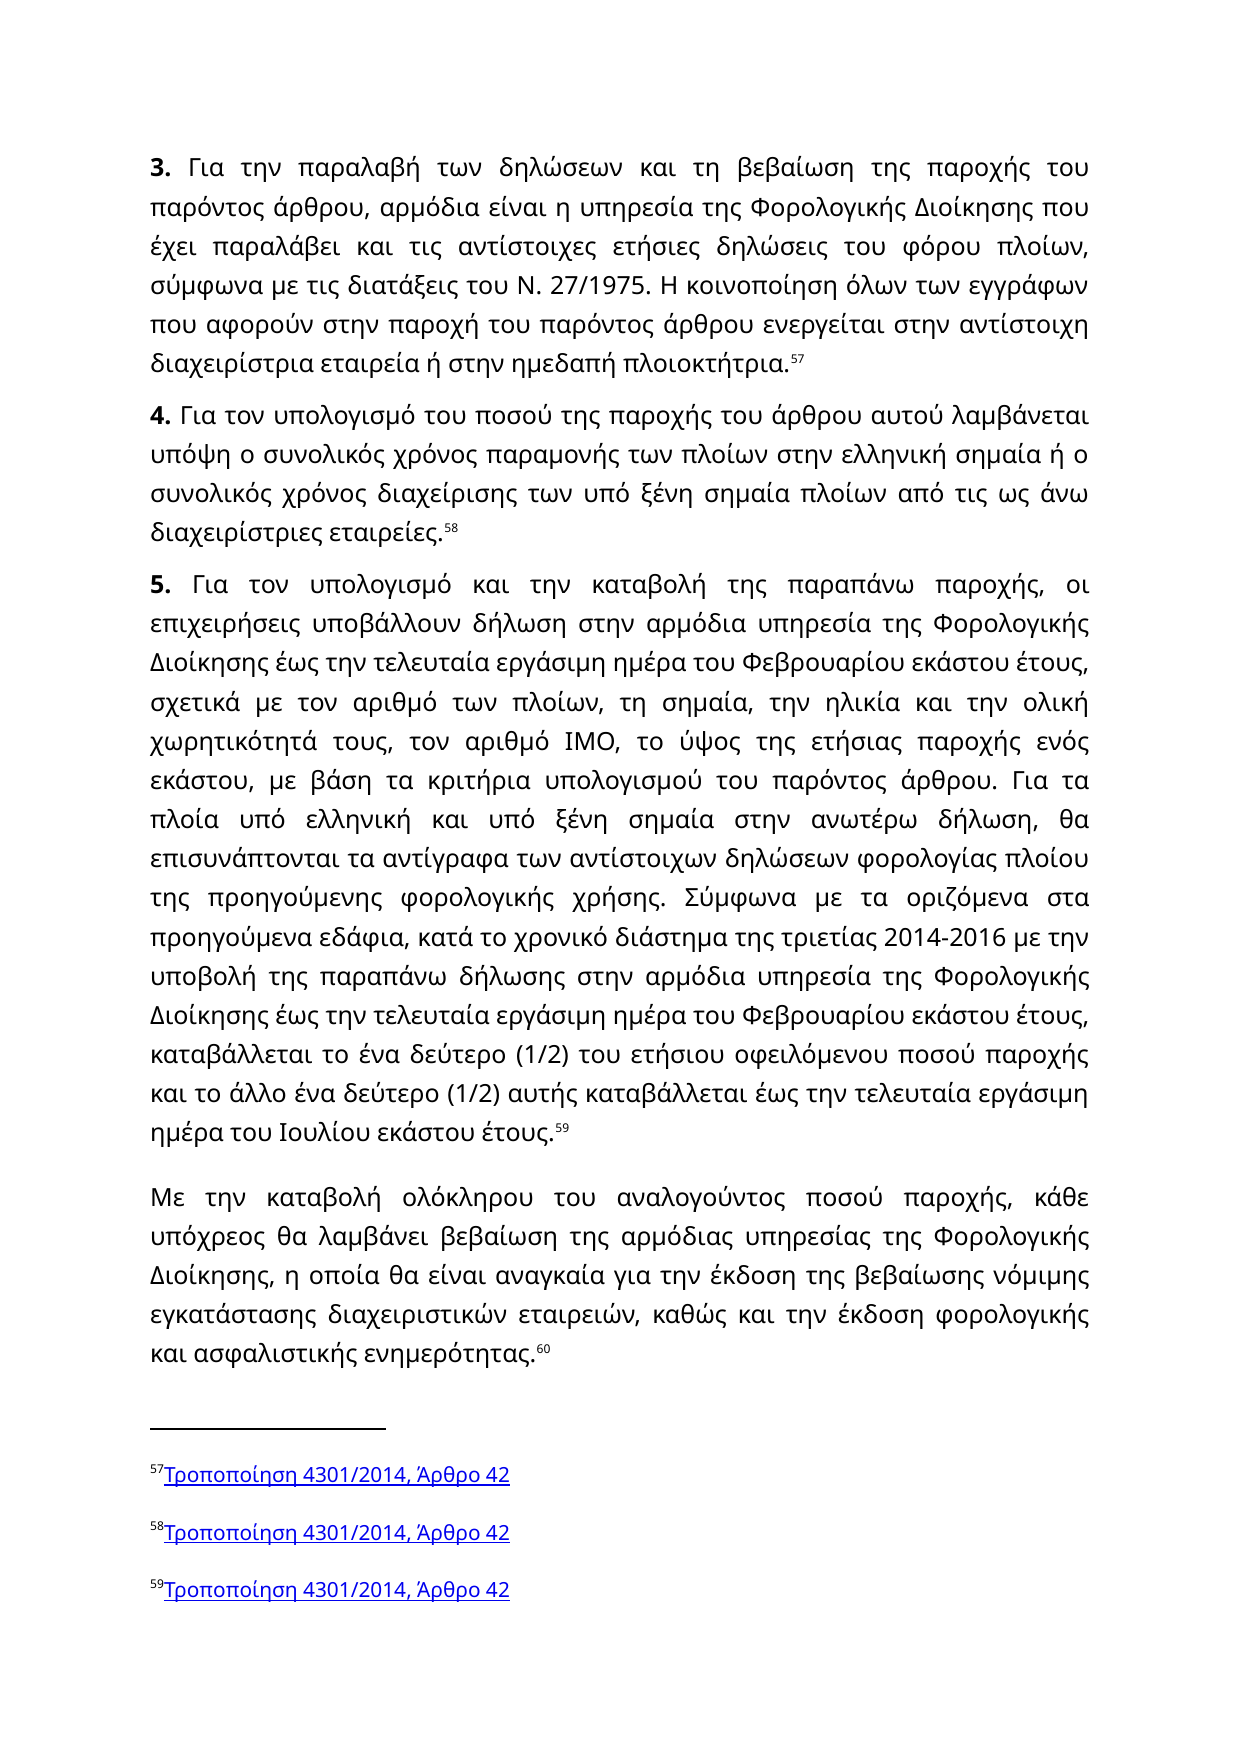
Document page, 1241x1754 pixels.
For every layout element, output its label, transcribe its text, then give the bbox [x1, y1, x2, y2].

text Τροποποίηση 4301/2014, Άρθρο 42 [150, 1576, 1090, 1604]
text 4. Για τον υπολογισμό του ποσού της παροχής του άρθρου αυτού λαμβάνεται υπόψη ο συνολικός χρόνος παραμονής των πλοίων στην ελληνική σημαία ή ο συνολικός χρόνος διαχείρισης των υπό ξένη σημαία πλοίων από τις ως άνω διαχειρίστριες εταιρείες. [150, 397, 1090, 549]
text Τροποποίηση 4301/2014, Άρθρο 42 [150, 1460, 1090, 1489]
text 5. Για τον υπολογισμό και την καταβολή της παραπάνω παροχής, οι επιχειρήσεις υποβάλλουν δήλωση στην αρμόδια υπηρεσία της Φορολογικής Διοίκησης έως την τελευταία εργάσιμη ημέρα του Φεβρουαρίου εκάστου έτους, σχετικά με τον αριθμό των πλοίων, τη σημαία, την ηλικία και την ολική χωρητικότητά τους, τον αριθμό ΙΜΟ, το ύψος της ετήσιας παροχής ενός εκάστου, με βάση τα κριτήρια υπολογισμού του παρόντος άρθρου. Για τα πλοία υπό ελληνική και υπό ξένη σημαία στην ανωτέρω δήλωση, θα επισυνάπτονται τα αντίγραφα των αντίστοιχων δηλώσεων φορολογίας πλοίου της προηγούμενης φορολογικής χρήσης. Σύμφωνα με τα οριζόμενα στα προηγούμενα εδάφια, κατά το χρονικό διάστημα της τριετίας 2014-2016 με την υποβολή της παραπάνω δήλωσης στην αρμόδια υπηρεσία της Φορολογικής Διοίκησης έως την τελευταία εργάσιμη ημέρα του Φεβρουαρίου εκάστου έτους, καταβάλλεται το ένα δεύτερο (1/2) του ετήσιου οφειλόμενου ποσού παροχής και το άλλο ένα δεύτερο (1/2) αυτής καταβάλλεται έως την τελευταία εργάσιμη ημέρα του Ιουλίου εκάστου έτους. [150, 567, 1090, 1149]
text 3. Για την παραλαβή των δηλώσεων και τη βεβαίωση της παροχής του παρόντος άρθρου, αρμόδια είναι η υπηρεσία της Φορολογικής Διοίκησης που έχει παραλάβει και τις αντίστοιχες ετήσιες δηλώσεις του φόρου πλοίων, σύμφωνα με τις διατάξεις του Ν. 27/1975. Η κοινοποίηση όλων των εγγράφων που αφορούν στην παροχή του παρόντος άρθρου ενεργείται στην αντίστοιχη διαχειρίστρια εταιρεία ή στην ημεδαπή πλοιοκτήτρια. [150, 150, 1090, 380]
text Με την καταβολή ολόκληρου του αναλογούντος ποσού παροχής, κάθε υπόχρεος θα λαμβάνει βεβαίωση της αρμόδιας υπηρεσίας της Φορολογικής Διοίκησης, η οποία θα είναι αναγκαία για την έκδοση της βεβαίωσης νόμιμης εγκατάστασης διαχειριστικών εταιρειών, καθώς και την έκδοση φορολογικής και ασφαλιστικής ενημερότητας. [150, 1179, 1090, 1370]
text Τροποποίηση 4301/2014, Άρθρο 42 [150, 1518, 1090, 1546]
